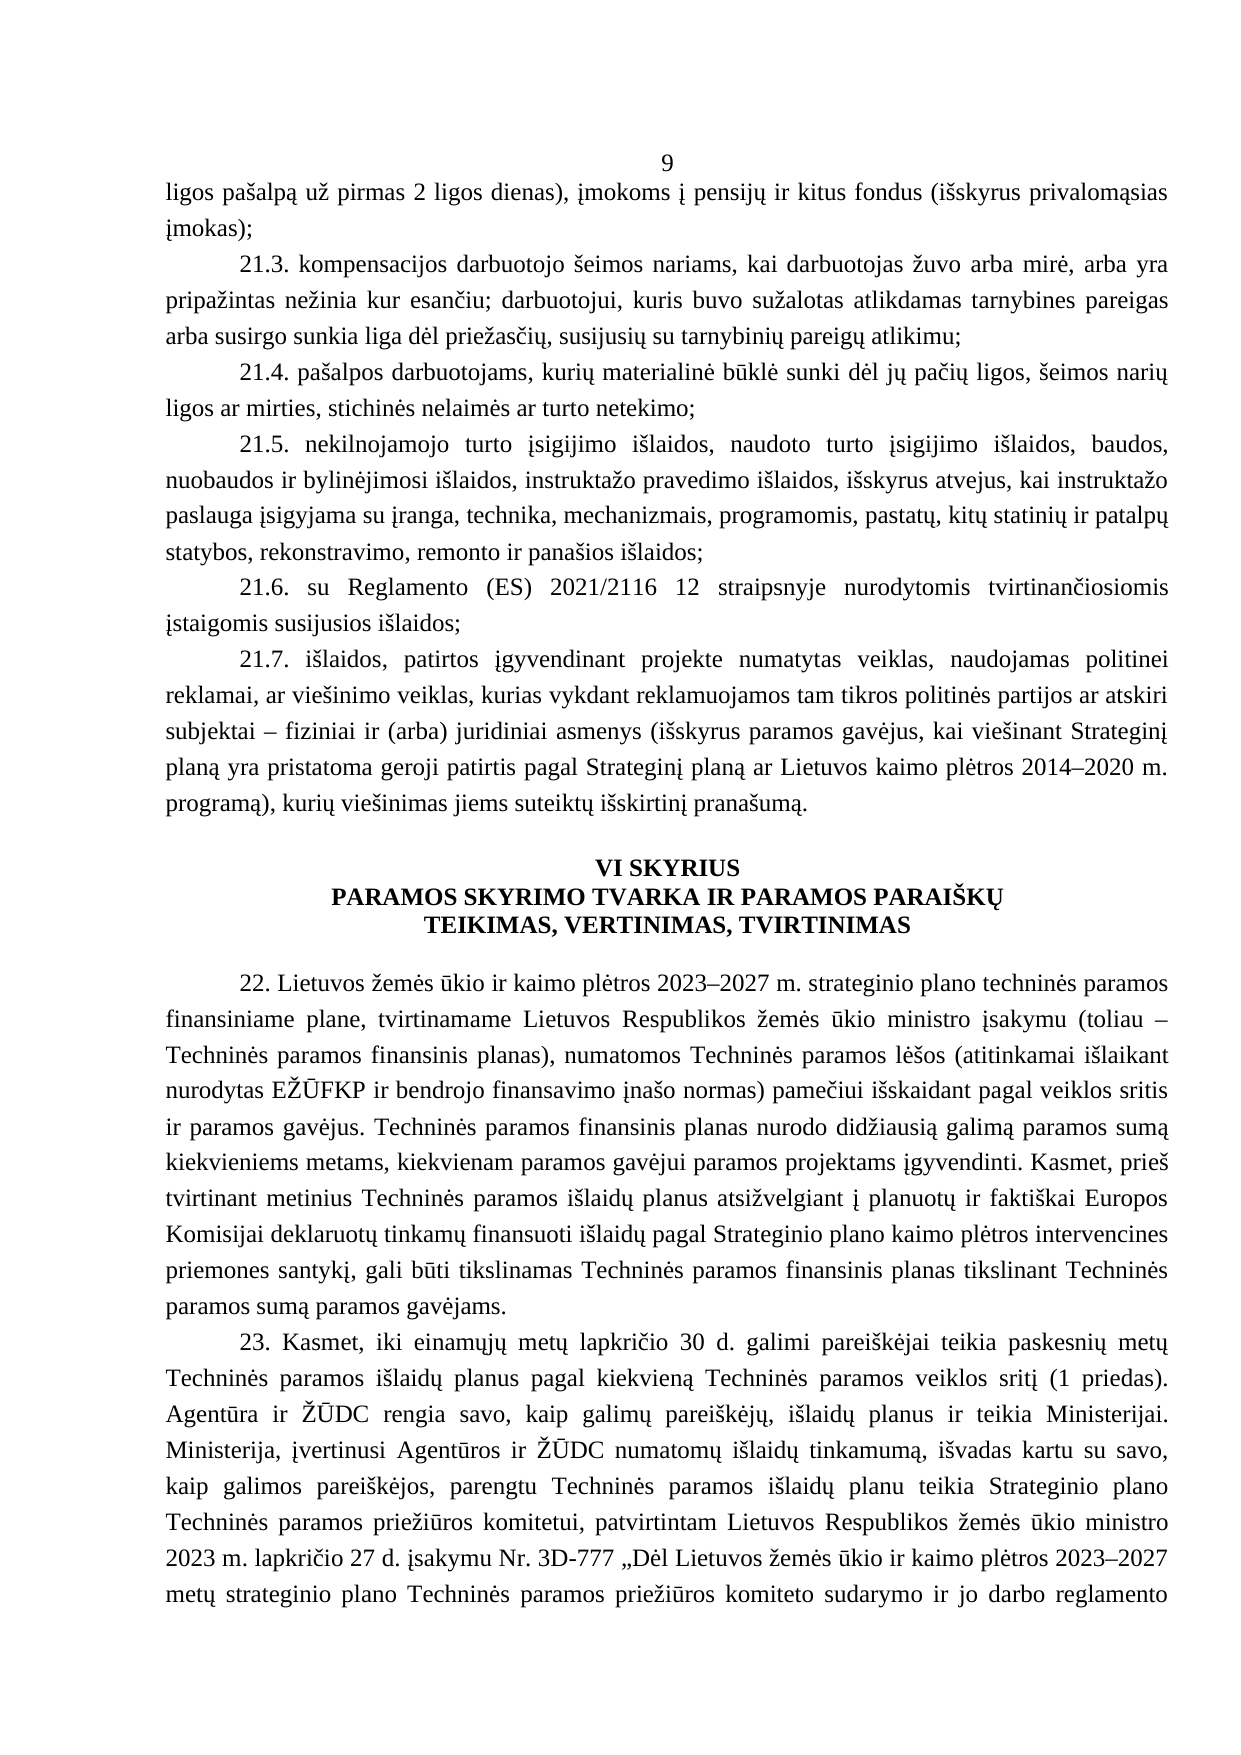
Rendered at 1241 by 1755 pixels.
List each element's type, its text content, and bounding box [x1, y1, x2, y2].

text 21.5. nekilnojamojo turto įsigijimo išlaidos, naudoto turto įsigijimo išlaidos, baudos, nuobaudos ir bylinėjimosi išlaidos, instruktažo pravedimo išlaidos, išskyrus atvejus, kai instruktažo paslauga įsigyjama su įranga, technika, mechanizmais, programomis, pastatų, kitų statinių ir patalpų statybos, rekonstravimo, remonto ir panašios išlaidos; [165, 429, 1169, 565]
text VI SKYRIUS [165, 853, 1169, 882]
text PARAMOS SKYRIMO TVARKA IR PARAMOS PARAIŠKŲ [165, 882, 1169, 910]
text 21.3. kompensacijos darbuotojo šeimos nariams, kai darbuotojas žuvo arba mirė, arba yra pripažintas nežinia kur esančiu; darbuotojui, kuris buvo sužalotas atlikdamas tarnybines pareigas arba susirgo sunkia liga dėl priežasčių, susijusių su tarnybinių pareigų atlikimu; [165, 249, 1169, 350]
text 22. Lietuvos žemės ūkio ir kaimo plėtros 2023–2027 m. strateginio plano techninės paramos finansiniame plane, tvirtinamame Lietuvos Respublikos žemės ūkio ministro įsakymu (toliau – Techninės paramos finansinis planas), numatomos Techninės paramos lėšos (atitinkamai išlaikant nurodytas EŽŪFKP ir bendrojo finansavimo įnašo normas) pamečiui išskaidant pagal veiklos sritis ir paramos gavėjus. Techninės paramos finansinis planas nurodo didžiausią galimą paramos sumą kiekvieniems metams, kiekvienam paramos gavėjui paramos projektams įgyvendinti. Kasmet, prieš tvirtinant metinius Techninės paramos išlaidų planus atsižvelgiant į planuotų ir faktiškai Europos Komisijai deklaruotų tinkamų finansuoti išlaidų pagal Strateginio plano kaimo plėtros intervencines priemones santykį, gali būti tikslinamas Techninės paramos finansinis planas tikslinant Techninės paramos sumą paramos gavėjams. [165, 968, 1169, 1320]
text 21.4. pašalpos darbuotojams, kurių materialinė būklė sunki dėl jų pačių ligos, šeimos narių ligos ar mirties, stichinės nelaimės ar turto netekimo; [165, 357, 1169, 422]
text 21.7. išlaidos, patirtos įgyvendinant projekte numatytas veiklas, naudojamas politinei reklamai, ar viešinimo veiklas, kurias vykdant reklamuojamos tam tikros politinės partijos ar atskiri subjektai – fiziniai ir (arba) juridiniai asmenys (išskyrus paramos gavėjus, kai viešinant Strateginį planą yra pristatoma geroji patirtis pagal Strateginį planą ar Lietuvos kaimo plėtros 2014–2020 m. programą), kurių viešinimas jiems suteiktų išskirtinį pranašumą. [165, 644, 1169, 817]
text 21.6. su Reglamento (ES) 2021/2116 12 straipsnyje nurodytomis tvirtinančiosiomis įstaigomis susijusios išlaidos; [165, 572, 1169, 637]
text TEIKIMAS, VERTINIMAS, TVIRTINIMAS [165, 910, 1169, 939]
text ligos pašalpą už pirmas 2 ligos dienas), įmokoms į pensijų ir kitus fondus (išskyrus privalomąsias įmokas); [165, 177, 1169, 242]
text 23. Kasmet, iki einamųjų metų lapkričio 30 d. galimi pareiškėjai teikia paskesnių metų Techninės paramos išlaidų planus pagal kiekvieną Techninės paramos veiklos sritį (1 priedas). Agentūra ir ŽŪDC rengia savo, kaip galimų pareiškėjų, išlaidų planus ir teikia Ministerijai. Ministerija, įvertinusi Agentūros ir ŽŪDC numatomų išlaidų tinkamumą, išvadas kartu su savo, kaip galimos pareiškėjos, parengtu Techninės paramos išlaidų planu teikia Strateginio plano Techninės paramos priežiūros komitetui, patvirtintam Lietuvos Respublikos žemės ūkio ministro 2023 m. lapkričio 27 d. įsakymu Nr. 3D-777 „Dėl Lietuvos žemės ūkio ir kaimo plėtros 2023–2027 metų strateginio plano Techninės paramos priežiūros komiteto sudarymo ir jo darbo reglamento [165, 1327, 1169, 1607]
